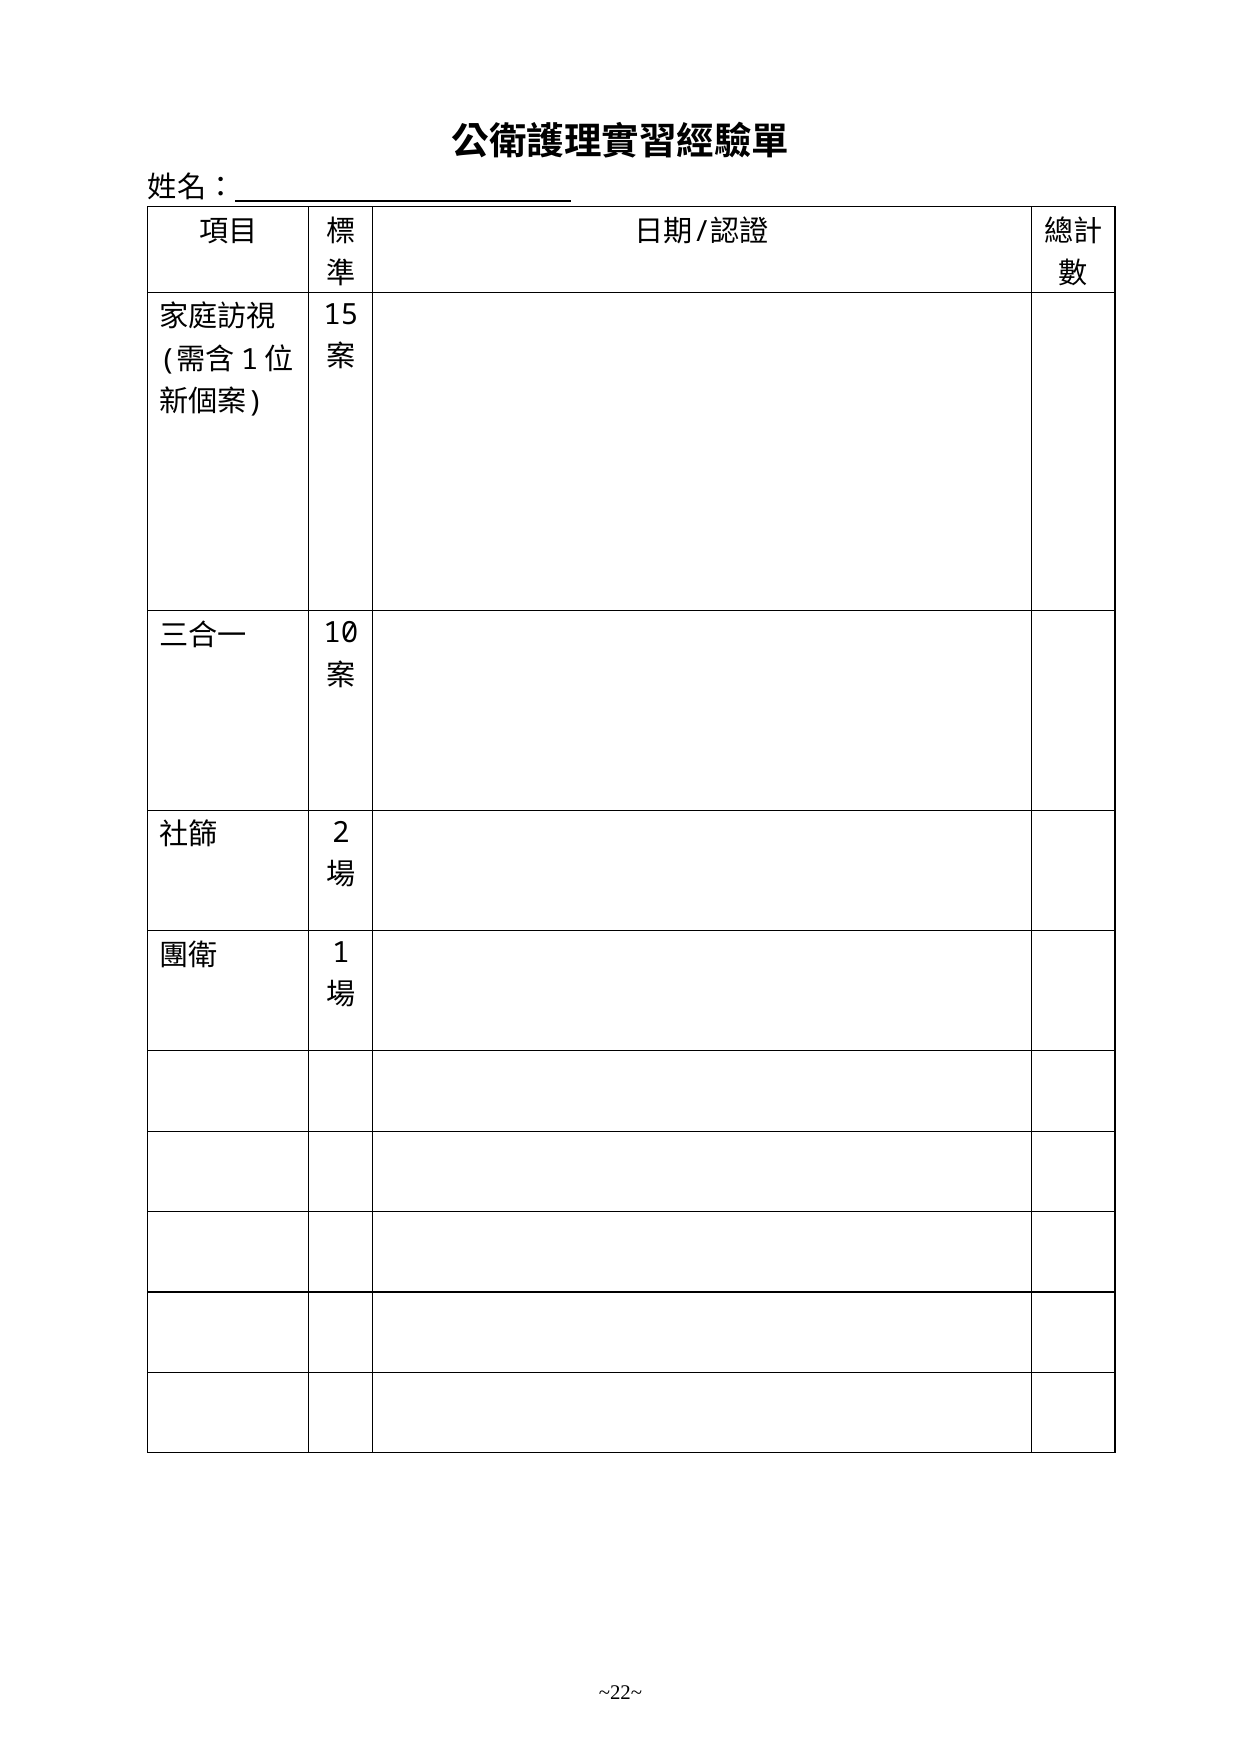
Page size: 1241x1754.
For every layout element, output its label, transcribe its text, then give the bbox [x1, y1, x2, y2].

table_cell [309, 1212, 372, 1291]
table_cell [148, 1373, 308, 1452]
table_cell [1032, 811, 1114, 930]
table_cell [373, 1132, 1031, 1211]
table_cell 家庭訪視 (需含1位新個案) [148, 293, 308, 610]
table_cell [373, 931, 1031, 1050]
table_cell [1032, 1132, 1114, 1211]
table_cell [373, 611, 1031, 810]
table_cell 10 案 [309, 611, 372, 810]
text 公衛護理實習經驗單 [148, 118, 1092, 164]
table_cell 2 場 [309, 811, 372, 930]
table_cell [373, 1373, 1031, 1452]
table_cell [1032, 1051, 1114, 1131]
table_cell [373, 293, 1031, 610]
table_cell 1 場 [309, 931, 372, 1050]
table_header 標準 [309, 207, 372, 292]
table_header 項目 [148, 207, 308, 292]
table_cell [1032, 1293, 1114, 1372]
table_cell [148, 1132, 308, 1211]
table_cell 社篩 [148, 811, 308, 930]
table_cell [1032, 293, 1114, 610]
table_cell 團衛 [148, 931, 308, 1050]
table_cell [1032, 931, 1114, 1050]
table_cell [309, 1373, 372, 1452]
table_cell [1032, 1373, 1114, 1452]
table_cell [1032, 611, 1114, 810]
table_cell 15案 [309, 293, 372, 610]
text 姓名： [148, 164, 1092, 206]
table_cell [309, 1051, 372, 1131]
table_cell [309, 1293, 372, 1372]
table_header 總計數 [1032, 207, 1114, 292]
table_cell [373, 1051, 1031, 1131]
table_cell [373, 1293, 1031, 1372]
table_cell [373, 811, 1031, 930]
table_cell [1032, 1212, 1114, 1291]
table_cell [373, 1212, 1031, 1291]
table_cell [148, 1212, 308, 1291]
table_cell 三合一 [148, 611, 308, 810]
table_cell [148, 1293, 308, 1372]
table_cell [309, 1132, 372, 1211]
table_cell [148, 1051, 308, 1131]
table_header 日期/認證 [373, 207, 1031, 292]
